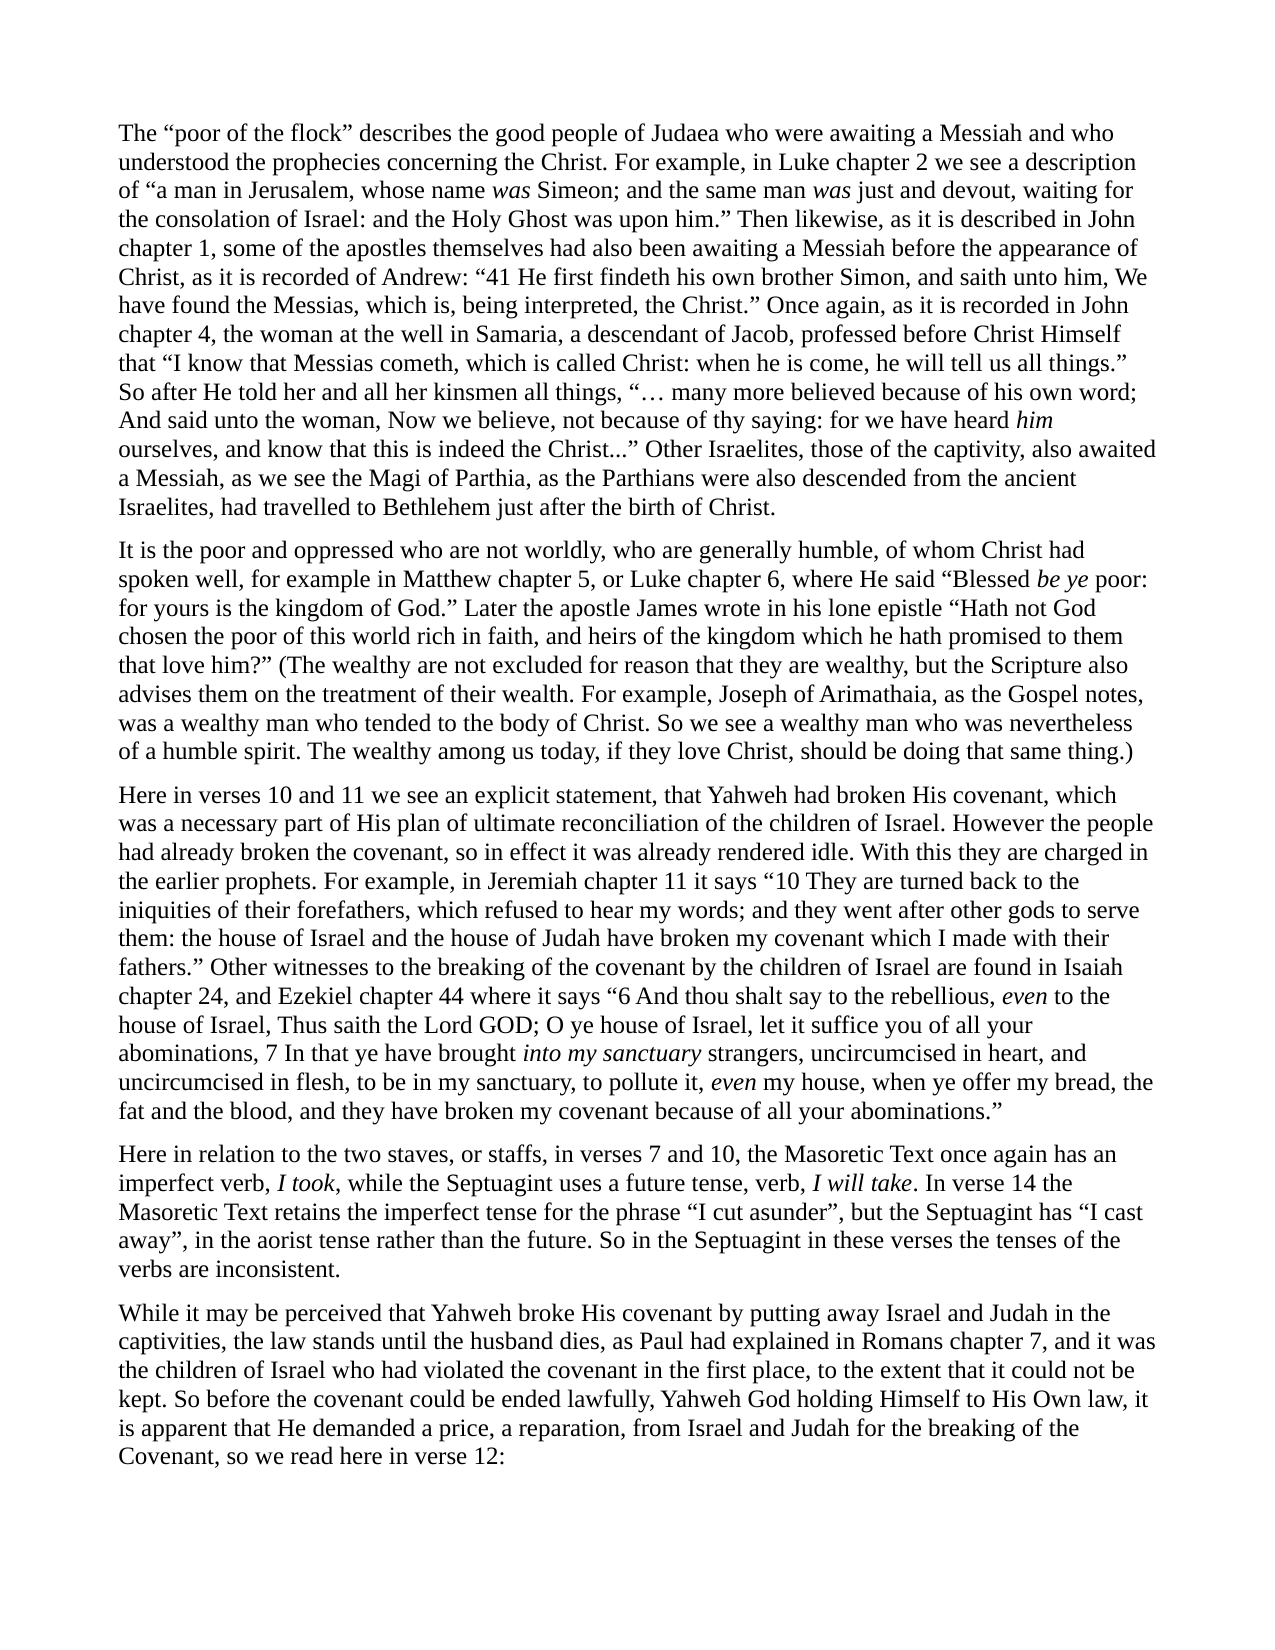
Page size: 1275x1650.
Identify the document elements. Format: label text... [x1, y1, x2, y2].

text Here in relation to the two staves, or staffs, in verses 7 and 10, the Masoretic Text once again has an imperfect verb, I took, while the Septuagint uses a future tense, verb, I will take. In verse 14 the Masoretic Text retains the imperfect tense for the phrase “I cut asunder”, but the Septuagint has “I cast away”, in the aorist tense rather than the future. So in the Septuagint in these verses the tenses of the verbs are inconsistent. [118, 1139, 1157, 1283]
text It is the poor and oppressed who are not worldly, who are generally humble, of whom Christ had spoken well, for example in Matthew chapter 5, or Luke chapter 6, where He said “Blessed be ye poor: for yours is the kingdom of God.” Later the apostle James wrote in his lone epistle “Hath not God chosen the poor of this world rich in faith, and heirs of the kingdom which he hath promised to them that love him?” (The wealthy are not excluded for reason that they are wealthy, but the Scripture also advises them on the treatment of their wealth. For example, Joseph of Arimathaia, as the Gospel notes, was a wealthy man who tended to the body of Christ. So we see a wealthy man who was nevertheless of a humble spirit. The wealthy among us today, if they love Christ, should be doing that same thing.) [118, 535, 1157, 765]
text While it may be perceived that Yahweh broke His covenant by putting away Israel and Judah in the captivities, the law stands until the husband dies, as Paul had explained in Romans chapter 7, and it was the children of Israel who had violated the covenant in the first place, to the extent that it could not be kept. So before the covenant could be ended lawfully, Yahweh God holding Himself to His Own law, it is apparent that He demanded a price, a reparation, from Israel and Judah for the breaking of the Covenant, so we read here in verse 12: [118, 1298, 1157, 1470]
text Here in verses 10 and 11 we see an explicit statement, that Yahweh had broken His covenant, which was a necessary part of His plan of ultimate reconciliation of the children of Israel. However the people had already broken the covenant, so in effect it was already rendered idle. With this they are charged in the earlier prophets. For example, in Jeremiah chapter 11 it says “10 They are turned back to the iniquities of their forefathers, which refused to hear my words; and they went after other gods to serve them: the house of Israel and the house of Judah have broken my covenant which I made with their fathers.” Other witnesses to the breaking of the covenant by the children of Israel are found in Isaiah chapter 24, and Ezekiel chapter 44 where it says “6 And thou shalt say to the rebellious, even to the house of Israel, Thus saith the Lord GOD; O ye house of Israel, let it suffice you of all your abominations, 7 In that ye have brought into my sanctuary strangers, uncircumcised in heart, and uncircumcised in flesh, to be in my sanctuary, to pollute it, even my house, when ye offer my bread, the fat and the blood, and they have broken my covenant because of all your abominations.” [118, 780, 1157, 1125]
text The “poor of the flock” describes the good people of Judaea who were awaiting a Messiah and who understood the prophecies concerning the Christ. For example, in Luke chapter 2 we see a description of “a man in Jerusalem, whose name was Simeon; and the same man was just and devout, waiting for the consolation of Israel: and the Holy Ghost was upon him.” Then likewise, as it is described in John chapter 1, some of the apostles themselves had also been awaiting a Messiah before the appearance of Christ, as it is recorded of Andrew: “41 He first findeth his own brother Simon, and saith unto him, We have found the Messias, which is, being interpreted, the Christ.” Once again, as it is recorded in John chapter 4, the woman at the well in Samaria, a descendant of Jacob, professed before Christ Himself that “I know that Messias cometh, which is called Christ: when he is come, he will tell us all things.” So after He told her and all her kinsmen all things, “… many more believed because of his own word; And said unto the woman, Now we believe, not because of thy saying: for we have heard him ourselves, and know that this is indeed the Christ...” Other Israelites, those of the captivity, also awaited a Messiah, as we see the Magi of Parthia, as the Parthians were also descended from the ancient Israelites, had travelled to Bethlehem just after the birth of Christ. [118, 118, 1157, 521]
